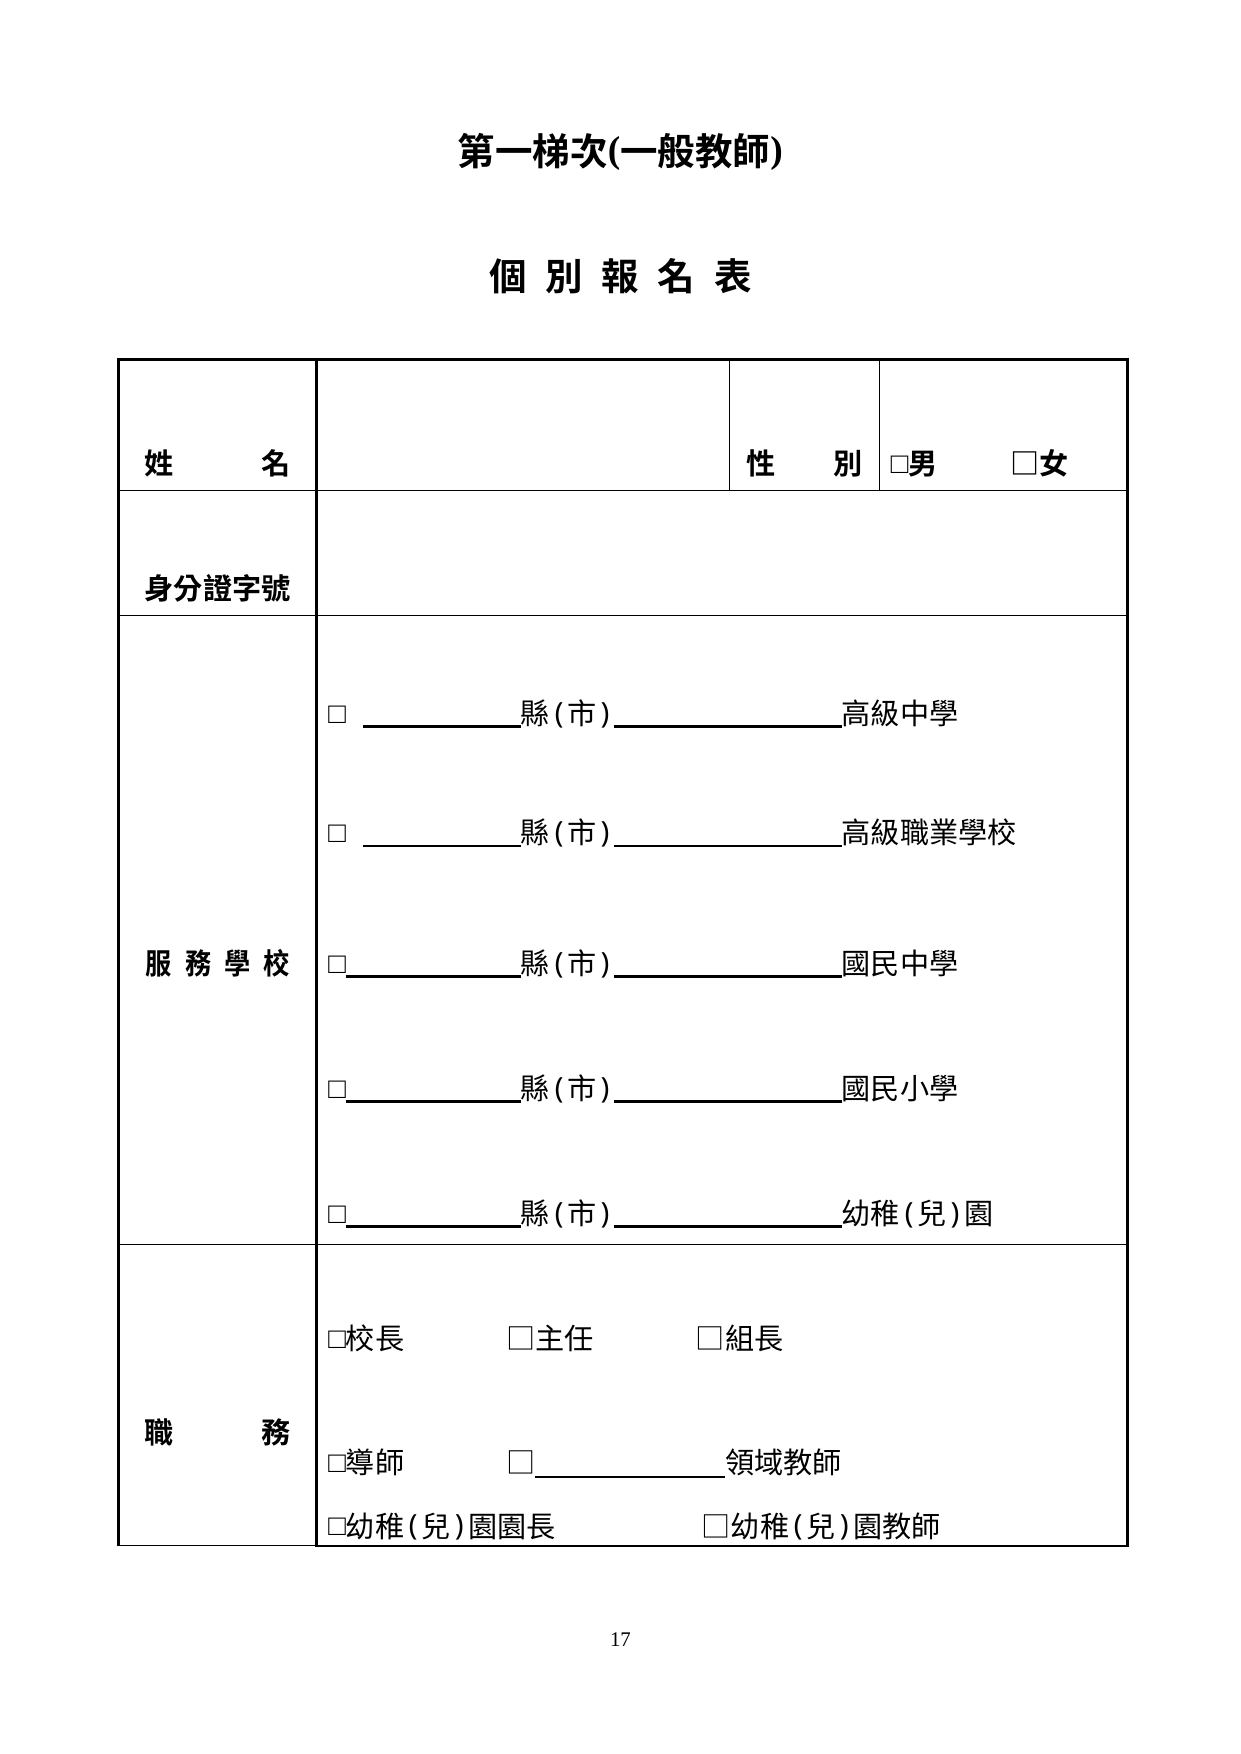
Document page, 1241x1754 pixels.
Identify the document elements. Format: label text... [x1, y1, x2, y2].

table_header □男 □女 [880, 361, 1126, 490]
table_cell □校長 □主任 □組長 □導師 □ 領域教師 □幼稚(兒)園園長 □幼稚(兒)園教師 [318, 1245, 1126, 1545]
table_cell □ 縣(市) 高級中學 □ 縣(市) 高級職業學校 □ 縣(市) 國民中學 □ 縣(市) 國民小學 □ 縣(市) 幼稚(兒)園 [318, 616, 1126, 1244]
table_cell 身分證字號 [120, 491, 315, 615]
text 第一梯次(一般教師) [118, 108, 1122, 170]
text 個 別 報 名 表 [118, 233, 1122, 295]
table_cell [318, 491, 1126, 615]
table_cell 職 務 [120, 1245, 315, 1545]
table_header 姓 名 [120, 361, 315, 490]
table_header [318, 361, 729, 490]
table_header 性 別 [730, 361, 879, 490]
table_cell 服 務 學 校 [120, 616, 315, 1244]
